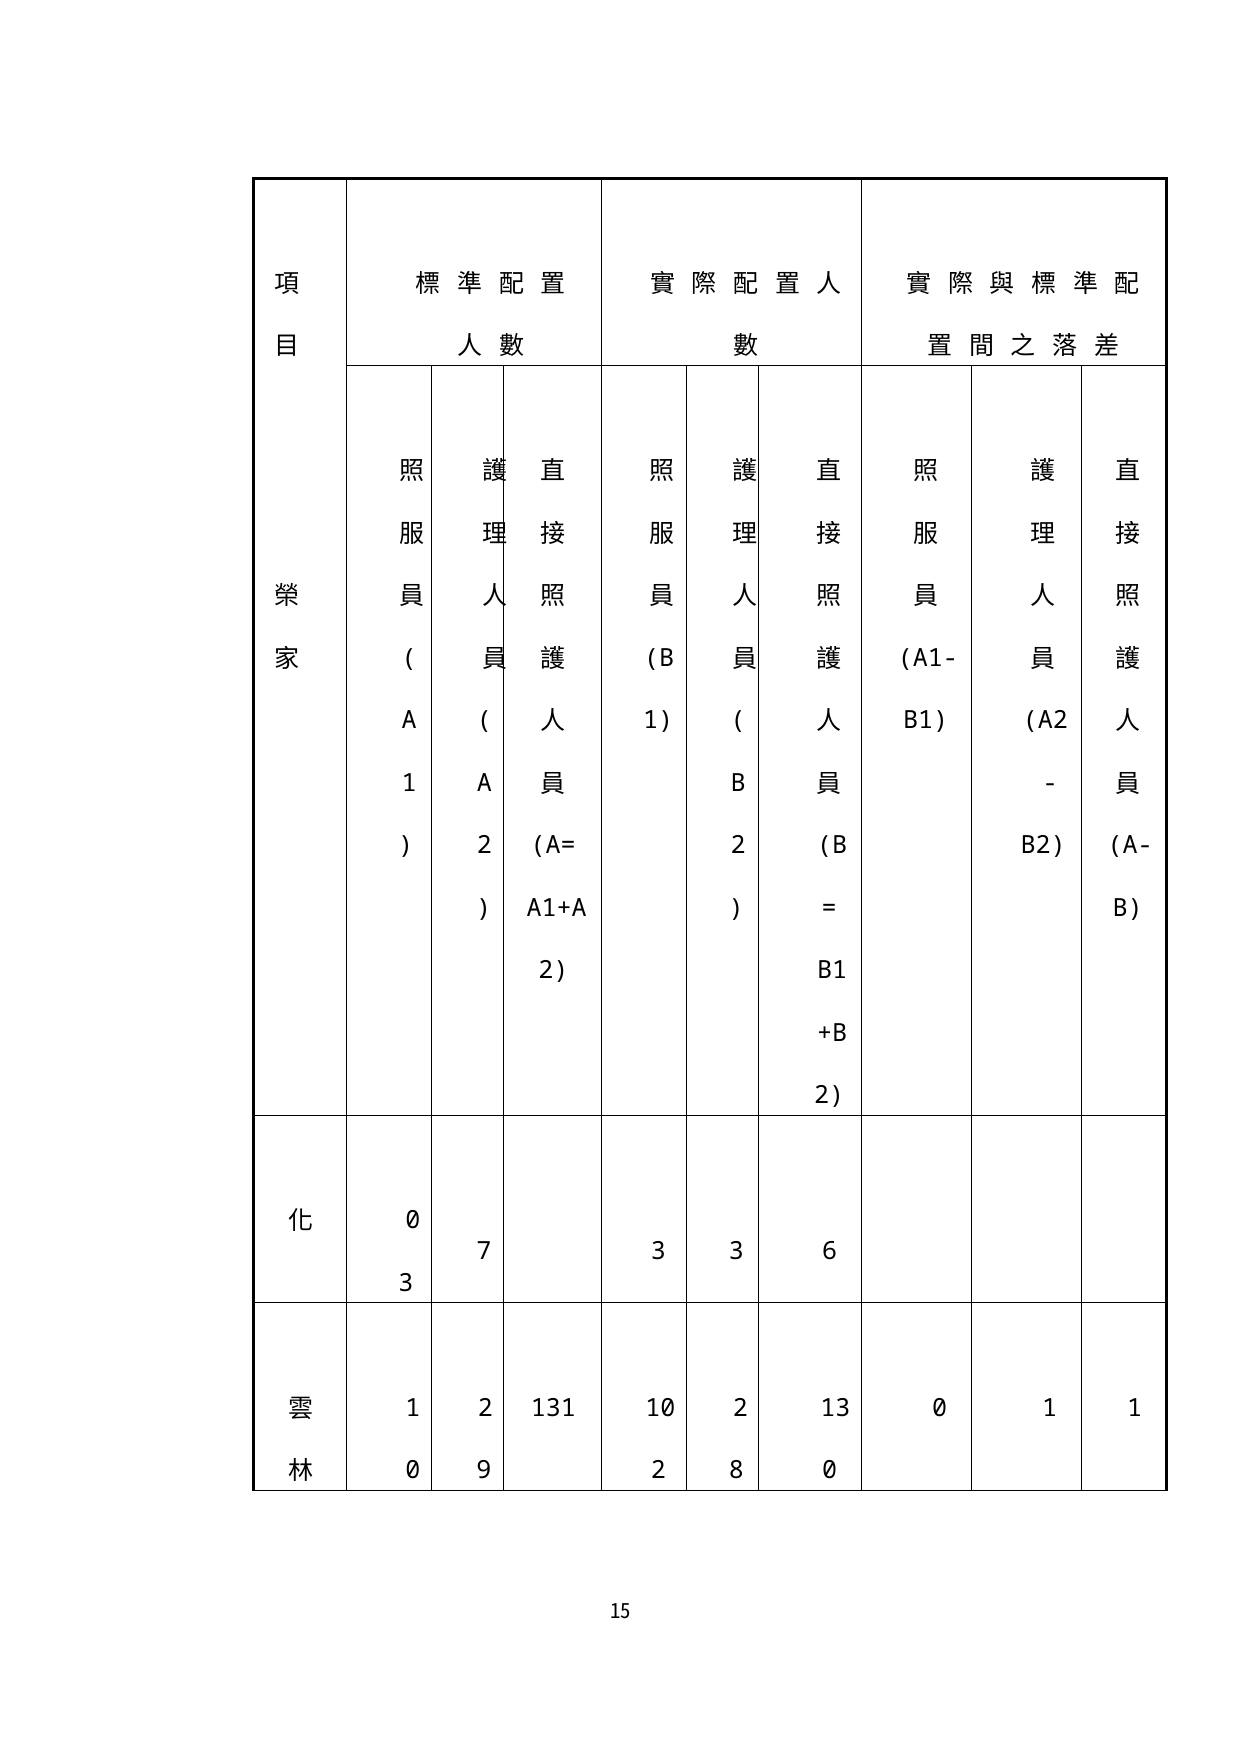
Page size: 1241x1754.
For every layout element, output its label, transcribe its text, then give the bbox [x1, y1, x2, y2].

table_header 實際配置人數 [602, 180, 861, 365]
table_cell 7 [432, 1116, 503, 1302]
table_cell 直接照護人員(B= B1+B2) [759, 366, 861, 1115]
table_cell [504, 1116, 601, 1302]
table_cell 1 [972, 1303, 1081, 1490]
table_cell 130 [759, 1303, 861, 1490]
table_cell 28 [687, 1303, 758, 1490]
table_cell 0 [862, 1303, 971, 1490]
table_cell [972, 1116, 1081, 1302]
table_cell [862, 1116, 971, 1302]
table_cell 護理 人員 (A2) [432, 366, 503, 1115]
table_cell 直接照護人員(A= A1+A2) [504, 366, 601, 1115]
table_cell 化 [255, 1116, 346, 1302]
table_cell 6 [759, 1116, 861, 1302]
table_cell 照服員 (B1) [602, 366, 686, 1115]
table_cell 護理 人員 (A2-B2) [972, 366, 1081, 1115]
table_cell 3 [602, 1116, 686, 1302]
table_cell 照服員 (A1) [347, 366, 431, 1115]
table_cell 3 [687, 1116, 758, 1302]
table_cell 1 [1082, 1303, 1165, 1490]
table_cell 03 [347, 1116, 431, 1302]
table_cell 雲林 [255, 1303, 346, 1490]
table_header 項目 榮家 [255, 180, 346, 1115]
table_cell 護理人員 (B2) [687, 366, 758, 1115]
table_cell 102 [602, 1303, 686, 1490]
table_header 實際與標準配置間之落差 [862, 180, 1165, 365]
table_header 標準配置人數 [347, 180, 601, 365]
table_cell 10 [347, 1303, 431, 1490]
table_cell 29 [432, 1303, 503, 1490]
table_cell 131 [504, 1303, 601, 1490]
table_cell 照服員 (A1-B1) [862, 366, 971, 1115]
table_cell [1082, 1116, 1165, 1302]
table_cell 直接照護人員 (A-B) [1082, 366, 1165, 1115]
